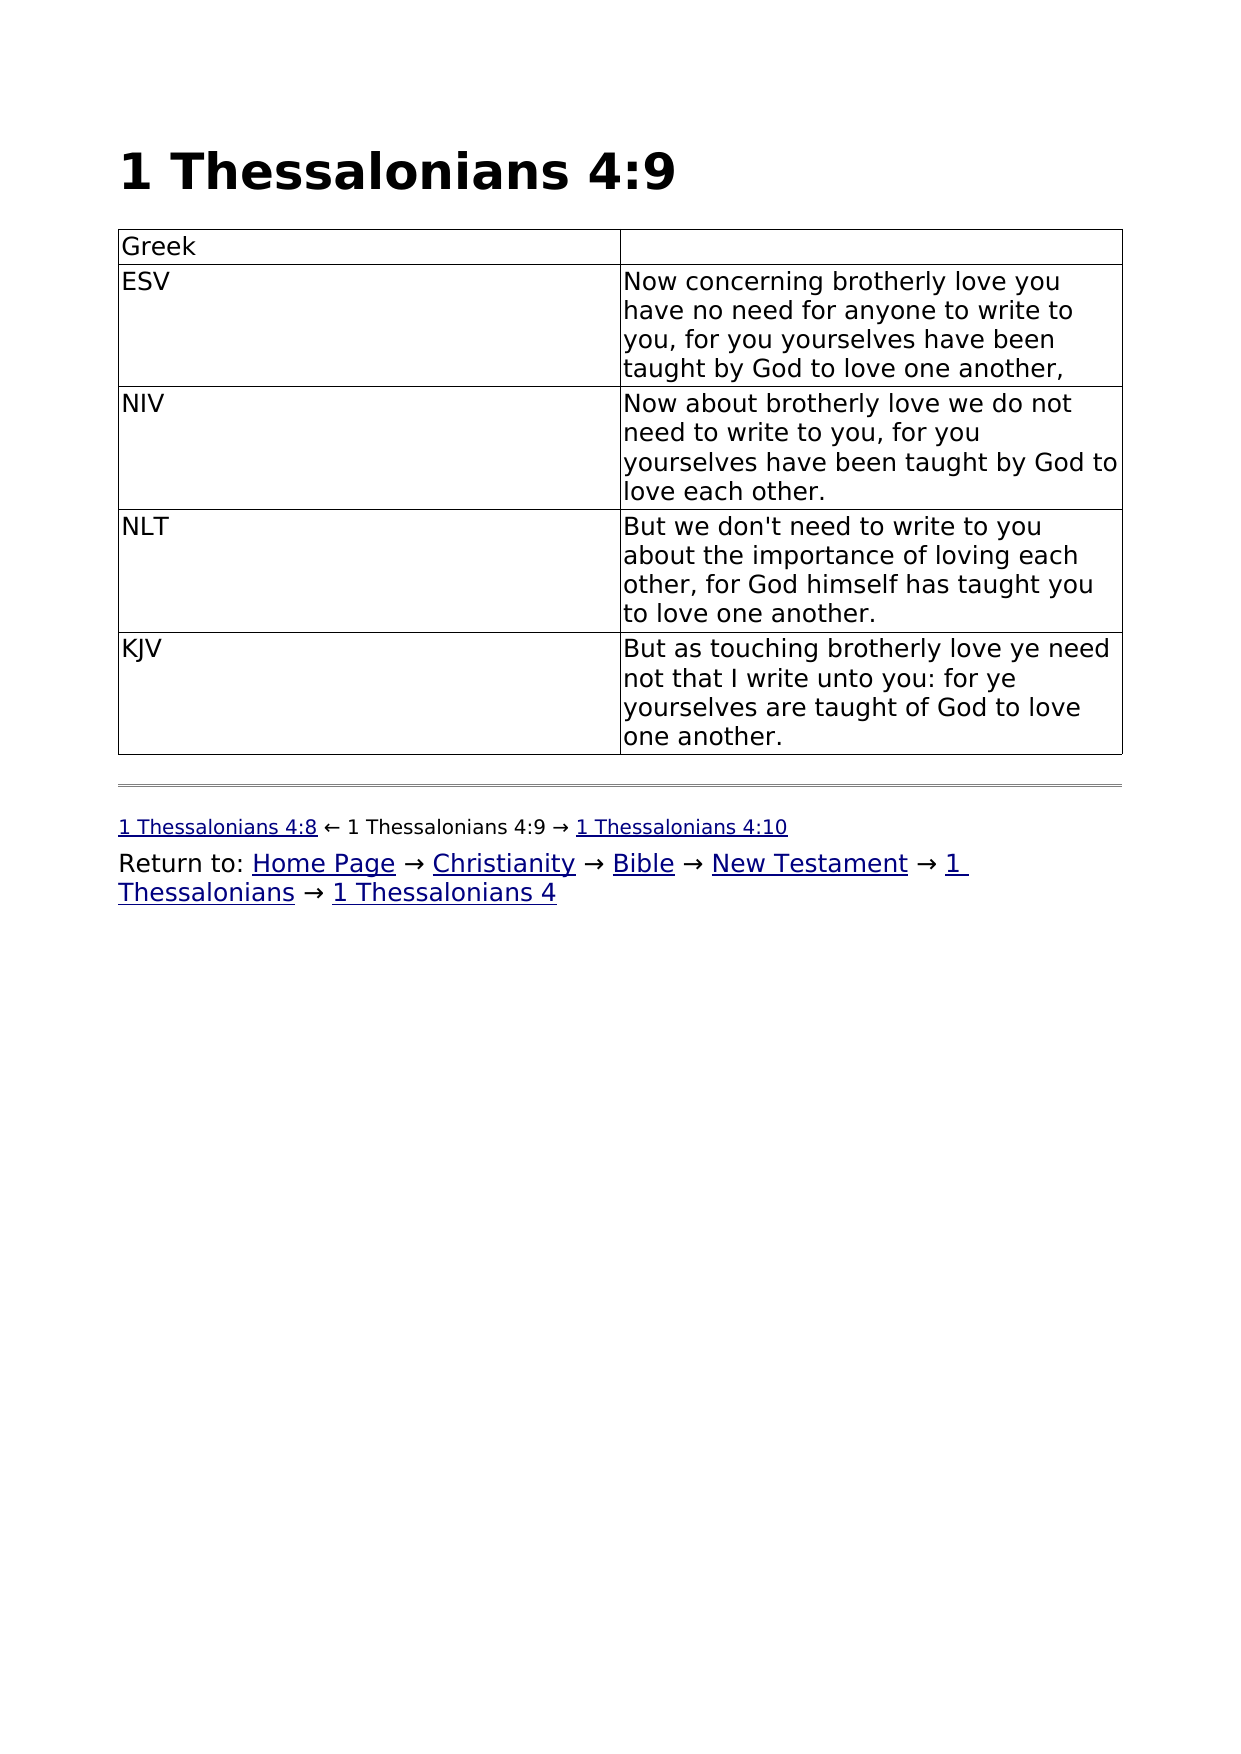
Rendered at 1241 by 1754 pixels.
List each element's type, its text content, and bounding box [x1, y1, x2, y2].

table_cell KJV [119, 633, 620, 754]
table_cell NIV [119, 387, 620, 509]
table_header [621, 230, 1122, 264]
table_cell But as touching brotherly love ye need not that I write unto you: for ye yourselves are taught of God to love one another. [621, 633, 1122, 754]
text Return to: Home Page → Christianity → Bible → New Testament → 1 Thessalonians → 1 Thessalonians 4 [118, 849, 1122, 908]
table_header Greek [119, 230, 620, 264]
subtitle 1 Thessalonians 4:9 [118, 143, 1122, 201]
table_cell But we don't need to write to you about the importance of loving each other, for God himself has taught you to love one another. [621, 510, 1122, 632]
text 1 Thessalonians 4:8 ← 1 Thessalonians 4:9 → 1 Thessalonians 4:10 [118, 815, 1122, 849]
table_cell ESV [119, 265, 620, 386]
table_cell Now concerning brotherly love you have no need for anyone to write to you, for you yourselves have been taught by God to love one another, [621, 265, 1122, 386]
table_cell NLT [119, 510, 620, 632]
table_cell Now about brotherly love we do not need to write to you, for you yourselves have been taught by God to love each other. [621, 387, 1122, 509]
